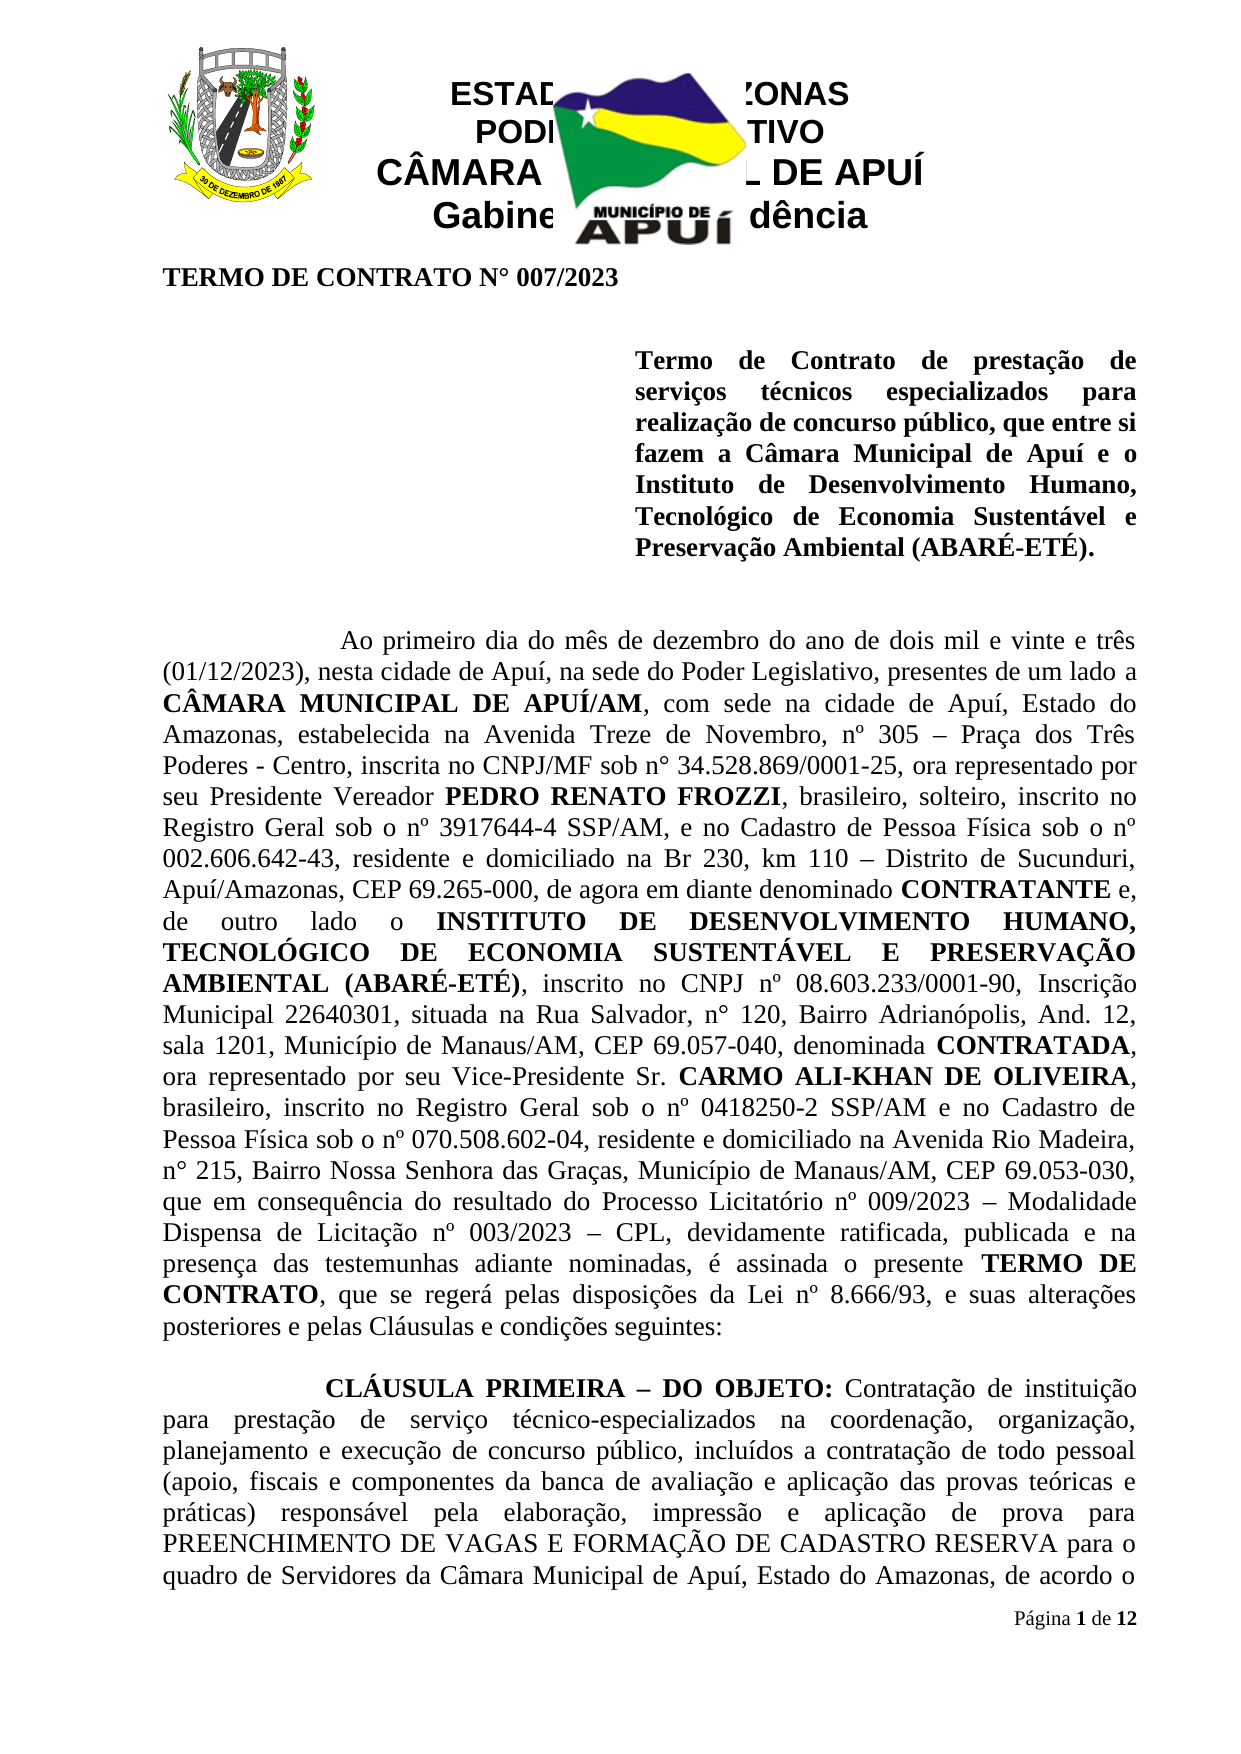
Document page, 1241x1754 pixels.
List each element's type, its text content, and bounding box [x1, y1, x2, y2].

text CLÁUSULA PRIMEIRA – DO OBJETO: Contratação de instituição para prestação de serviço técnico-especializados na coordenação, organização, planejamento e execução de concurso público, incluídos a contratação de todo pessoal (apoio, fiscais e componentes da banca de avaliação e aplicação das provas teóricas e práticas) responsável pela elaboração, impressão e aplicação de prova para PREENCHIMENTO DE VAGAS E FORMAÇÃO DE CADASTRO RESERVA para o quadro de Servidores da Câmara Municipal de Apuí, Estado do Amazonas, de acordo o [162, 1372, 1137, 1590]
text TERMO DE CONTRATO N° 007/2023 [162, 261, 1137, 292]
text Ao primeiro dia do mês de dezembro do ano de dois mil e vinte e três (01/12/2023), nesta cidade de Apuí, na sede do Poder Legislativo, presentes de um lado a CÂMARA MUNICIPAL DE APUÍ/AM, com sede na cidade de Apuí, Estado do Amazonas, estabelecida na Avenida Treze de Novembro, nº 305 – Praça dos Três Poderes - Centro, inscrita no CNPJ/MF sob n° 34.528.869/0001-25, ora representado por seu Presidente Vereador PEDRO RENATO FROZZI, brasileiro, solteiro, inscrito no Registro Geral sob o nº 3917644-4 SSP/AM, e no Cadastro de Pessoa Física sob o nº 002.606.642-43, residente e domiciliado na Br 230, km 110 – Distrito de Sucunduri, Apuí/Amazonas, CEP 69.265-000, de agora em diante denominado CONTRATANTE e, de outro lado o INSTITUTO DE DESENVOLVIMENTO HUMANO, TECNOLÓGICO DE ECONOMIA SUSTENTÁVEL E PRESERVAÇÃO AMBIENTAL (ABARÉ-ETÉ), inscrito no CNPJ nº 08.603.233/0001-90, Inscrição Municipal 22640301, situada na Rua Salvador, n° 120, Bairro Adrianópolis, And. 12, sala 1201, Município de Manaus/AM, CEP 69.057-040, denominada CONTRATADA, ora representado por seu Vice-Presidente Sr. CARMO ALI-KHAN DE OLIVEIRA, brasileiro, inscrito no Registro Geral sob o nº 0418250-2 SSP/AM e no Cadastro de Pessoa Física sob o nº 070.508.602-04, residente e domiciliado na Avenida Rio Madeira, n° 215, Bairro Nossa Senhora das Graças, Município de Manaus/AM, CEP 69.053-030, que em consequência do resultado do Processo Licitatório nº 009/2023 – Modalidade Dispensa de Licitação nº 003/2023 – CPL, devidamente ratificada, publicada e na presença das testemunhas adiante nominadas, é assinada o presente TERMO DE CONTRATO, que se regerá pelas disposições da Lei nº 8.666/93, e suas alterações posteriores e pelas Cláusulas e condições seguintes: [162, 624, 1137, 1341]
text Termo de Contrato de prestação de serviços técnicos especializados para realização de concurso público, que entre si fazem a Câmara Municipal de Apuí e o Instituto de Desenvolvimento Humano, Tecnológico de Economia Sustentável e Preservação Ambiental (ABARÉ-ETÉ). [635, 344, 1137, 562]
